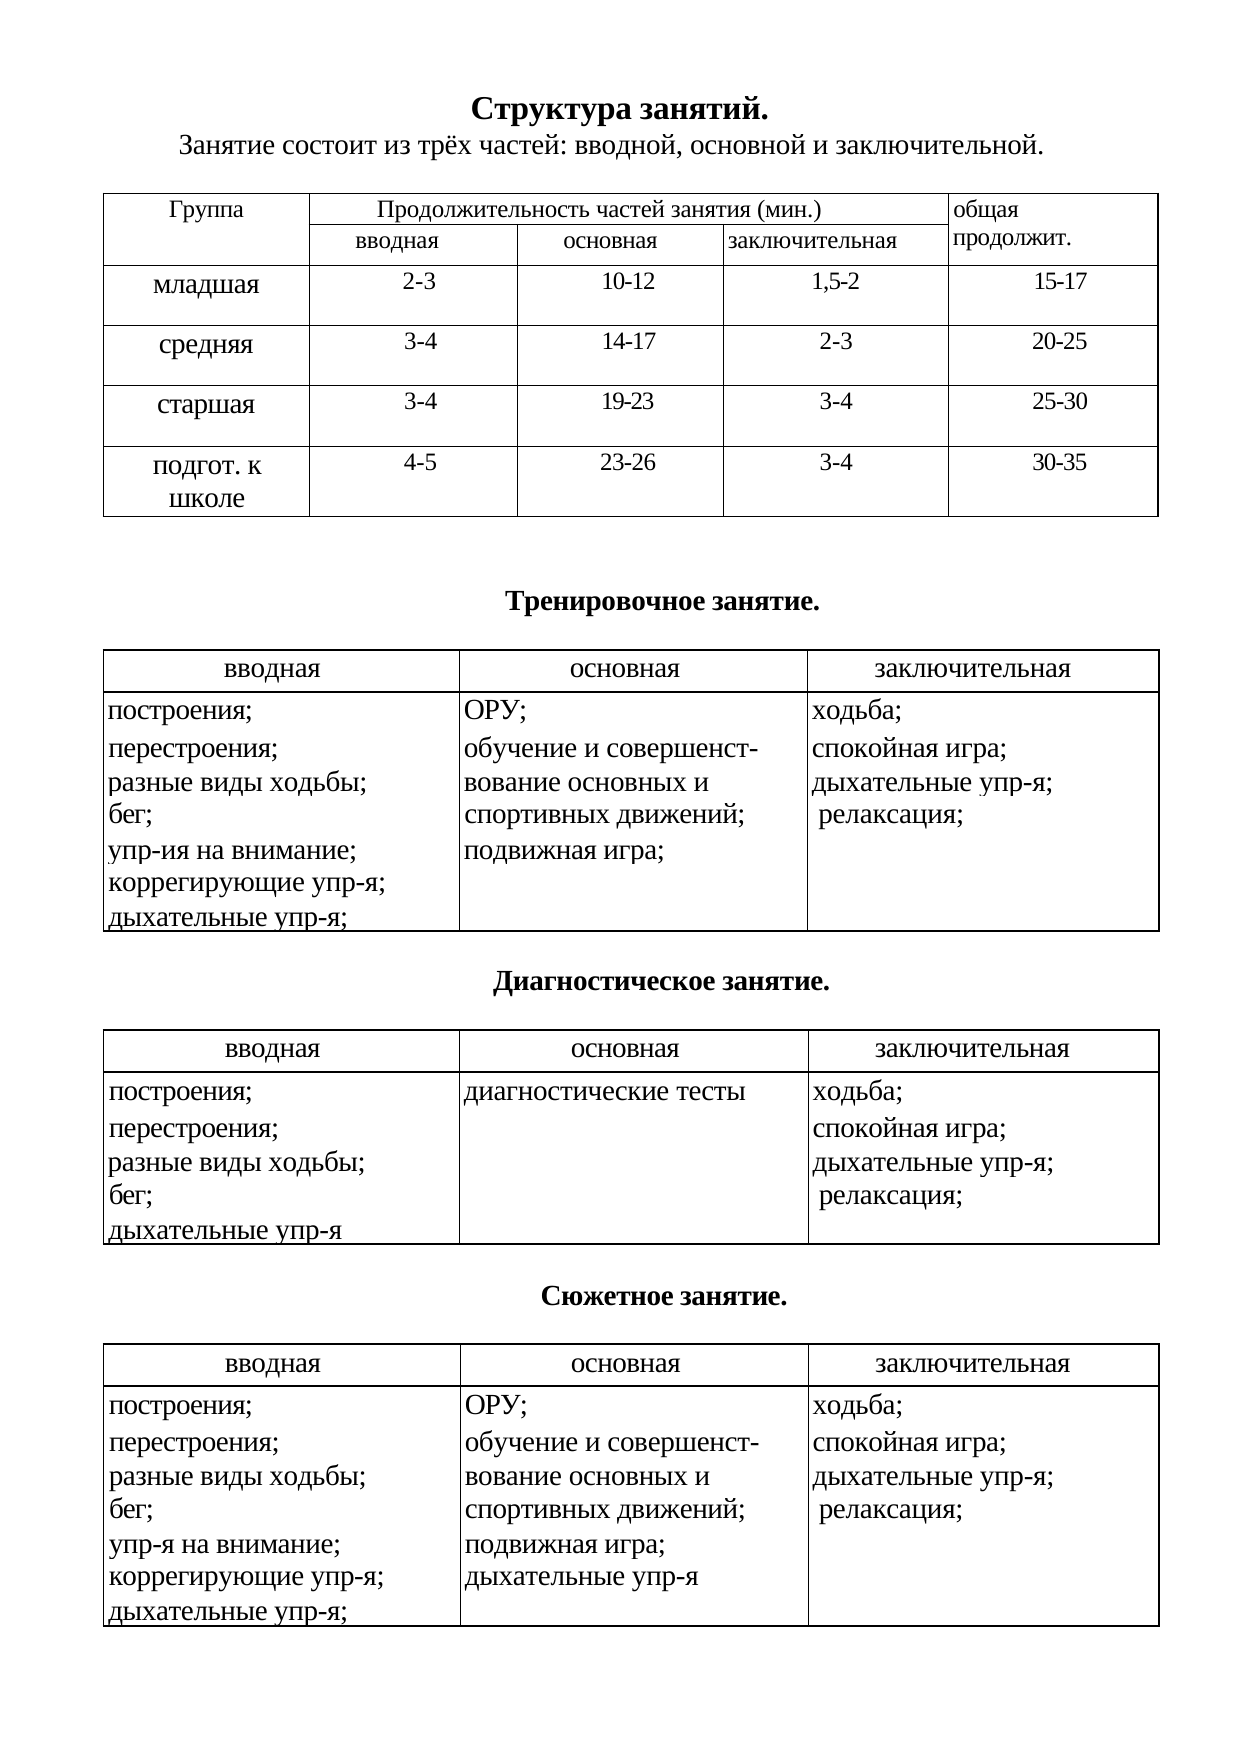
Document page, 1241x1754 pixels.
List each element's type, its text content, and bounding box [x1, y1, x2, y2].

table_cell релаксация; [808, 796, 1158, 832]
table_cell бег; [104, 1491, 460, 1526]
table_cell [808, 899, 1158, 930]
table_cell [460, 1177, 808, 1212]
table_header Продолжительность частей занятия (мин.) [310, 194, 517, 224]
text Занятие состоит из трёх частей: вводной, основной и заключительной. [178, 127, 1137, 161]
table_cell [461, 1593, 808, 1625]
table_cell коррегирующие упр-я; [104, 864, 459, 899]
table_cell [809, 1558, 1158, 1593]
table_cell 3-4 [310, 326, 517, 385]
table_cell основная [518, 225, 723, 265]
table_cell 15-17 [949, 266, 1157, 325]
table_header Продолжительность частей занятия (мин.) [724, 194, 948, 224]
table_header заключительная [809, 1345, 1158, 1385]
table_header вводная [104, 651, 459, 691]
table_cell ОРУ; [461, 1387, 808, 1424]
table_cell заключительная [724, 225, 948, 265]
table_cell [809, 1593, 1158, 1625]
text Тренировочное занятие. [505, 583, 1137, 616]
table_cell ходьба; [809, 1073, 1158, 1110]
table_cell 25-30 [949, 386, 1157, 446]
table_cell обучение и совершенст- [460, 730, 807, 764]
table_cell младшая [104, 266, 309, 325]
table_cell [808, 864, 1158, 899]
table_cell [808, 832, 1158, 864]
table_cell 4-5 [310, 447, 517, 516]
table_cell спортивных движений; [460, 796, 807, 832]
table_cell 2-3 [310, 266, 517, 325]
table_cell спокойная игра; [809, 1110, 1158, 1144]
table_header заключительная [809, 1031, 1158, 1071]
table_cell [809, 1526, 1158, 1558]
table_cell [460, 1144, 808, 1177]
table_cell [460, 864, 807, 899]
table_header Группа [104, 194, 309, 265]
table_cell 3-4 [724, 386, 948, 446]
table_cell дыхательные упр-я [461, 1558, 808, 1593]
table_header основная [461, 1345, 808, 1385]
table_cell [460, 899, 807, 930]
table_cell бег; [104, 796, 459, 832]
table_cell 10-12 [518, 266, 723, 325]
table_header основная [460, 1031, 808, 1071]
table_header основная [460, 651, 807, 691]
table_cell 1,5-2 [724, 266, 948, 325]
table_cell 30-35 [949, 447, 1157, 516]
table_cell старшая [104, 386, 309, 446]
table_header вводная [104, 1345, 460, 1385]
text Диагностическое занятие. [493, 963, 1137, 996]
table_cell спортивных движений; [461, 1491, 808, 1526]
table_cell коррегирующие упр-я; [104, 1558, 460, 1593]
table_cell средняя [104, 326, 309, 385]
table_cell вводная [310, 225, 517, 265]
table_cell построения; [104, 1073, 459, 1110]
table_cell [460, 1212, 808, 1243]
table_cell [809, 1212, 1158, 1243]
table_cell 14-17 [518, 326, 723, 385]
table_cell 23-26 [518, 447, 723, 516]
table_cell релаксация; [809, 1177, 1158, 1212]
table_cell подгот. к школе [104, 447, 309, 516]
table_cell 3-4 [724, 447, 948, 516]
table_cell ОРУ; [460, 693, 807, 730]
table_cell построения; [104, 693, 459, 730]
table_cell спокойная игра; [808, 730, 1158, 764]
table_cell ходьба; [809, 1387, 1158, 1424]
table_cell диагностические тесты [460, 1073, 808, 1110]
table_cell [460, 1110, 808, 1144]
table_cell 19-23 [518, 386, 723, 446]
table_cell бег; [104, 1177, 459, 1212]
table_cell ходьба; [808, 693, 1158, 730]
table_header общая продолжит. [949, 194, 1157, 265]
table_cell релаксация; [809, 1491, 1158, 1526]
table_header вводная [104, 1031, 459, 1071]
table_header заключительная [808, 651, 1158, 691]
table_cell перестроения; [104, 730, 459, 764]
text Сюжетное занятие. [540, 1278, 1137, 1312]
table_cell 20-25 [949, 326, 1157, 385]
table_cell 3-4 [310, 386, 517, 446]
table_cell 2-3 [724, 326, 948, 385]
table_cell построения; [104, 1387, 460, 1424]
text Структура занятий. [470, 89, 1137, 127]
table_cell перестроения; [104, 1110, 459, 1144]
